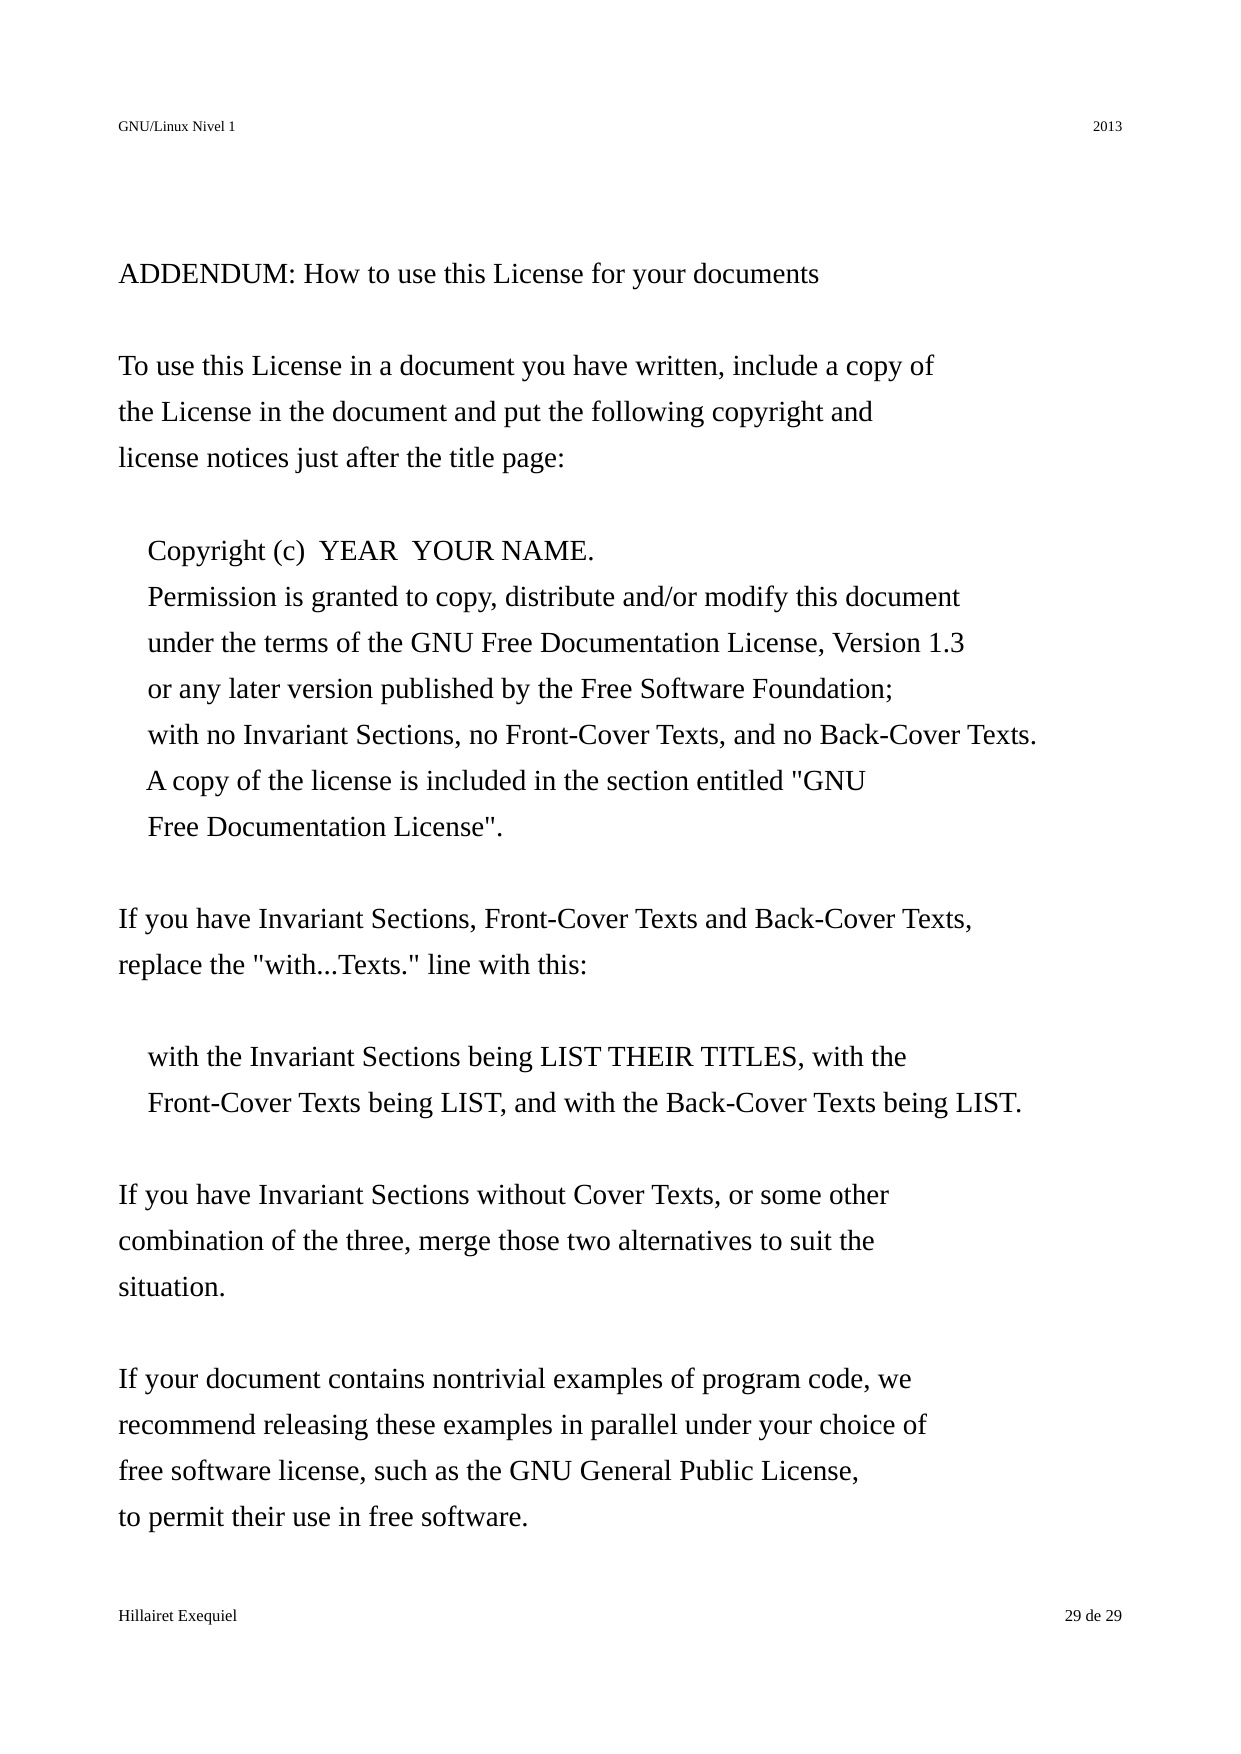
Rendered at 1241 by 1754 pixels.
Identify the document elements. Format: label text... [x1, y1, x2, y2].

text situation. [118, 1269, 1122, 1303]
text with the Invariant Sections being LIST THEIR TITLES, with the [118, 1039, 1122, 1073]
text Free Documentation License". [118, 809, 1122, 842]
text combination of the three, merge those two alternatives to suit the [118, 1223, 1122, 1257]
text If your document contains nontrivial examples of program code, we [118, 1361, 1122, 1395]
text ADDENDUM: How to use this License for your documents [118, 256, 1122, 290]
text Copyright (c) YEAR YOUR NAME. [118, 533, 1122, 566]
text with no Invariant Sections, no Front-Cover Texts, and no Back-Cover Texts. [118, 717, 1122, 750]
text replace the "with...Texts." line with this: [118, 947, 1122, 981]
text under the terms of the GNU Free Documentation License, Version 1.3 [118, 625, 1122, 658]
text recommend releasing these examples in parallel under your choice of [118, 1407, 1122, 1441]
text Front-Cover Texts being LIST, and with the Back-Cover Texts being LIST. [118, 1085, 1122, 1119]
text or any later version published by the Free Software Foundation; [118, 671, 1122, 704]
text free software license, such as the GNU General Public License, [118, 1453, 1122, 1487]
text the License in the document and put the following copyright and [118, 394, 1122, 428]
text license notices just after the title page: [118, 441, 1122, 474]
text To use this License in a document you have written, include a copy of [118, 348, 1122, 382]
text A copy of the license is included in the section entitled "GNU [118, 763, 1122, 796]
text to permit their use in free software. [118, 1499, 1122, 1533]
text If you have Invariant Sections, Front-Cover Texts and Back-Cover Texts, [118, 901, 1122, 934]
text Permission is granted to copy, distribute and/or modify this document [118, 579, 1122, 612]
text If you have Invariant Sections without Cover Texts, or some other [118, 1177, 1122, 1211]
